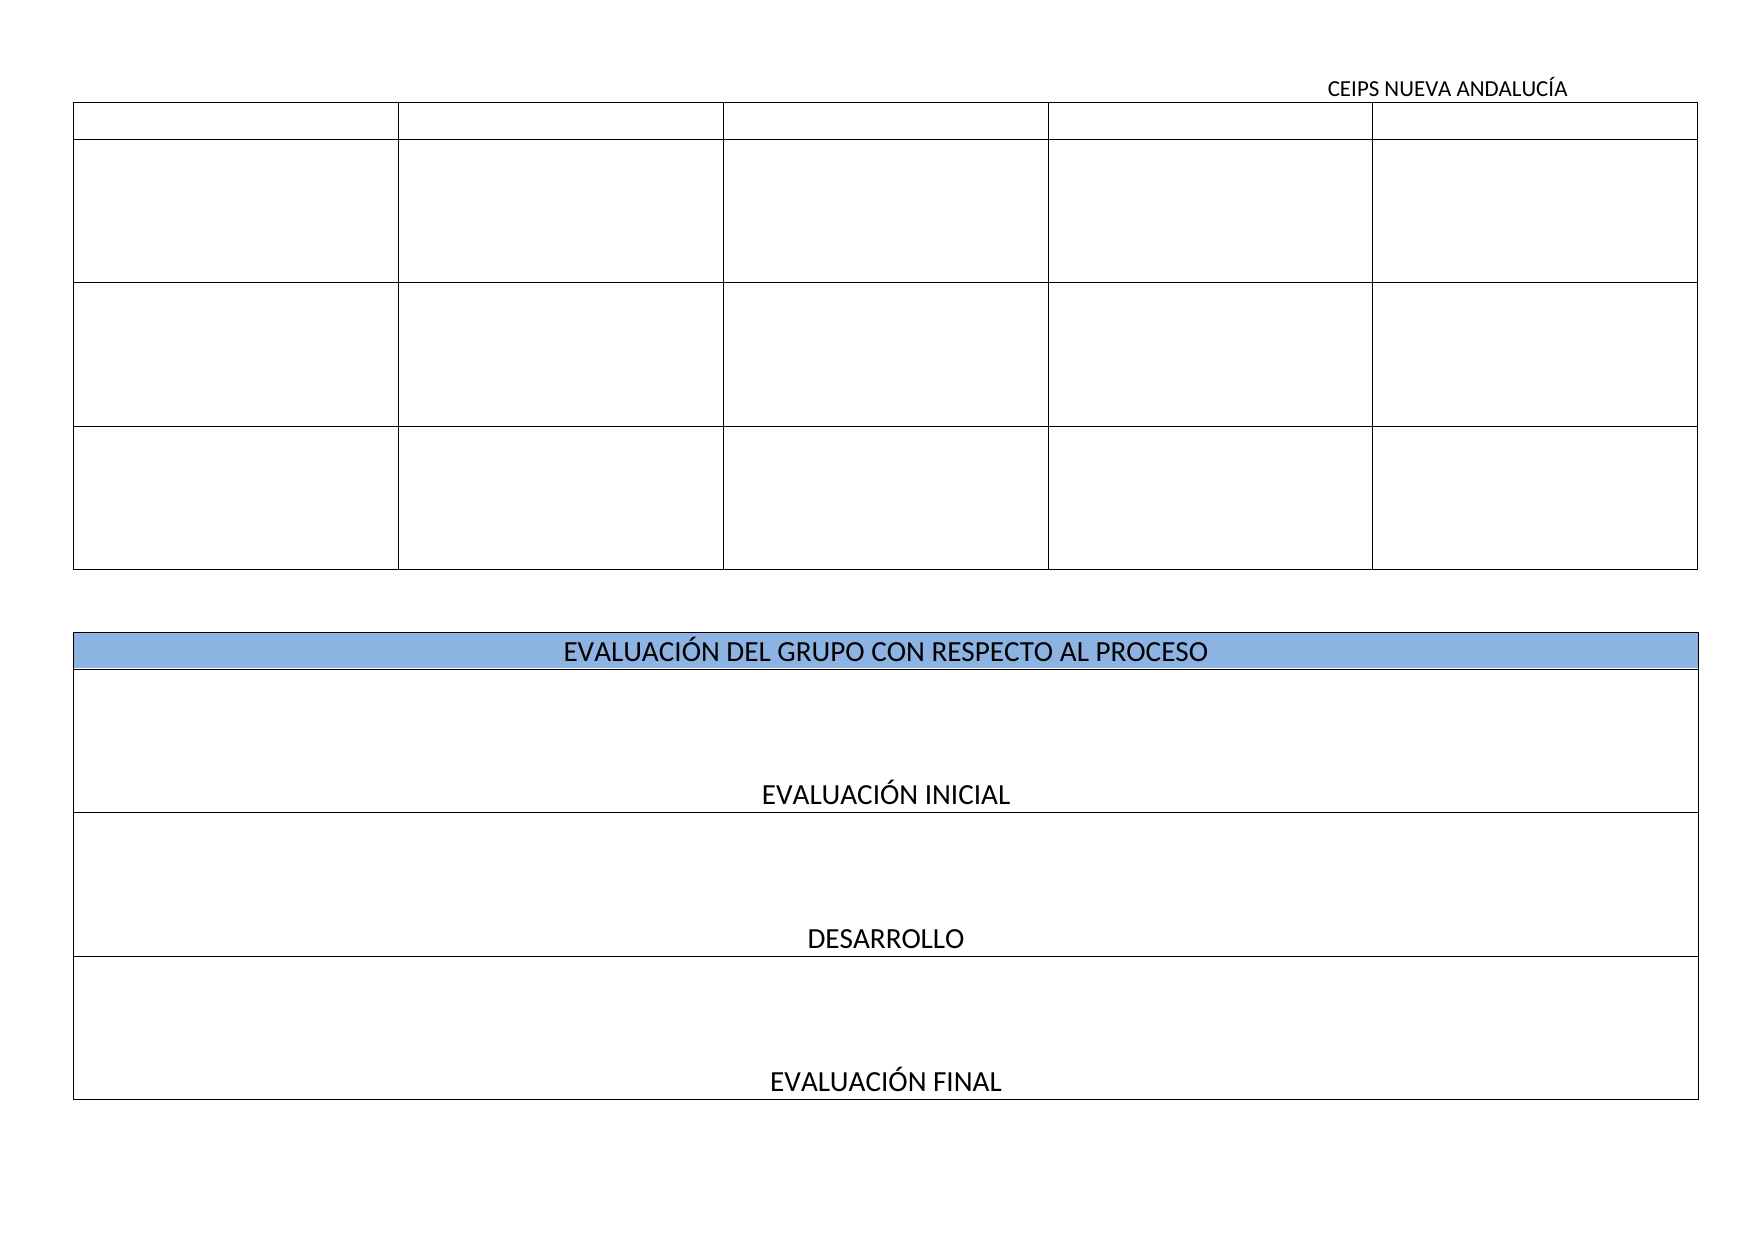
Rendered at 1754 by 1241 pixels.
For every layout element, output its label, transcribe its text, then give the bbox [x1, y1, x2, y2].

table_header EVALUACIÓN DEL GRUPO CON RESPECTO AL PROCESO [74, 633, 1698, 668]
table_cell DESARROLLO [74, 813, 1698, 956]
table_cell [1049, 427, 1372, 569]
table_cell [399, 140, 723, 282]
table_cell EVALUACIÓN INICIAL [74, 670, 1698, 812]
table_cell [399, 103, 723, 138]
table_cell [74, 427, 398, 569]
table_cell [1373, 140, 1697, 282]
table_cell [724, 103, 1048, 138]
table_cell [399, 283, 723, 426]
table_cell [1049, 140, 1372, 282]
table_cell [1049, 103, 1372, 138]
table_cell [1373, 283, 1697, 426]
table_cell [1373, 103, 1697, 138]
table_cell [74, 283, 398, 426]
table_cell [74, 103, 398, 138]
table_cell [1373, 427, 1697, 569]
table_cell [74, 140, 398, 282]
table_cell [1049, 283, 1372, 426]
table_cell [724, 283, 1048, 426]
table_cell EVALUACIÓN FINAL [74, 957, 1698, 1099]
table_cell [724, 140, 1048, 282]
table_cell [399, 427, 723, 569]
table_cell [724, 427, 1048, 569]
